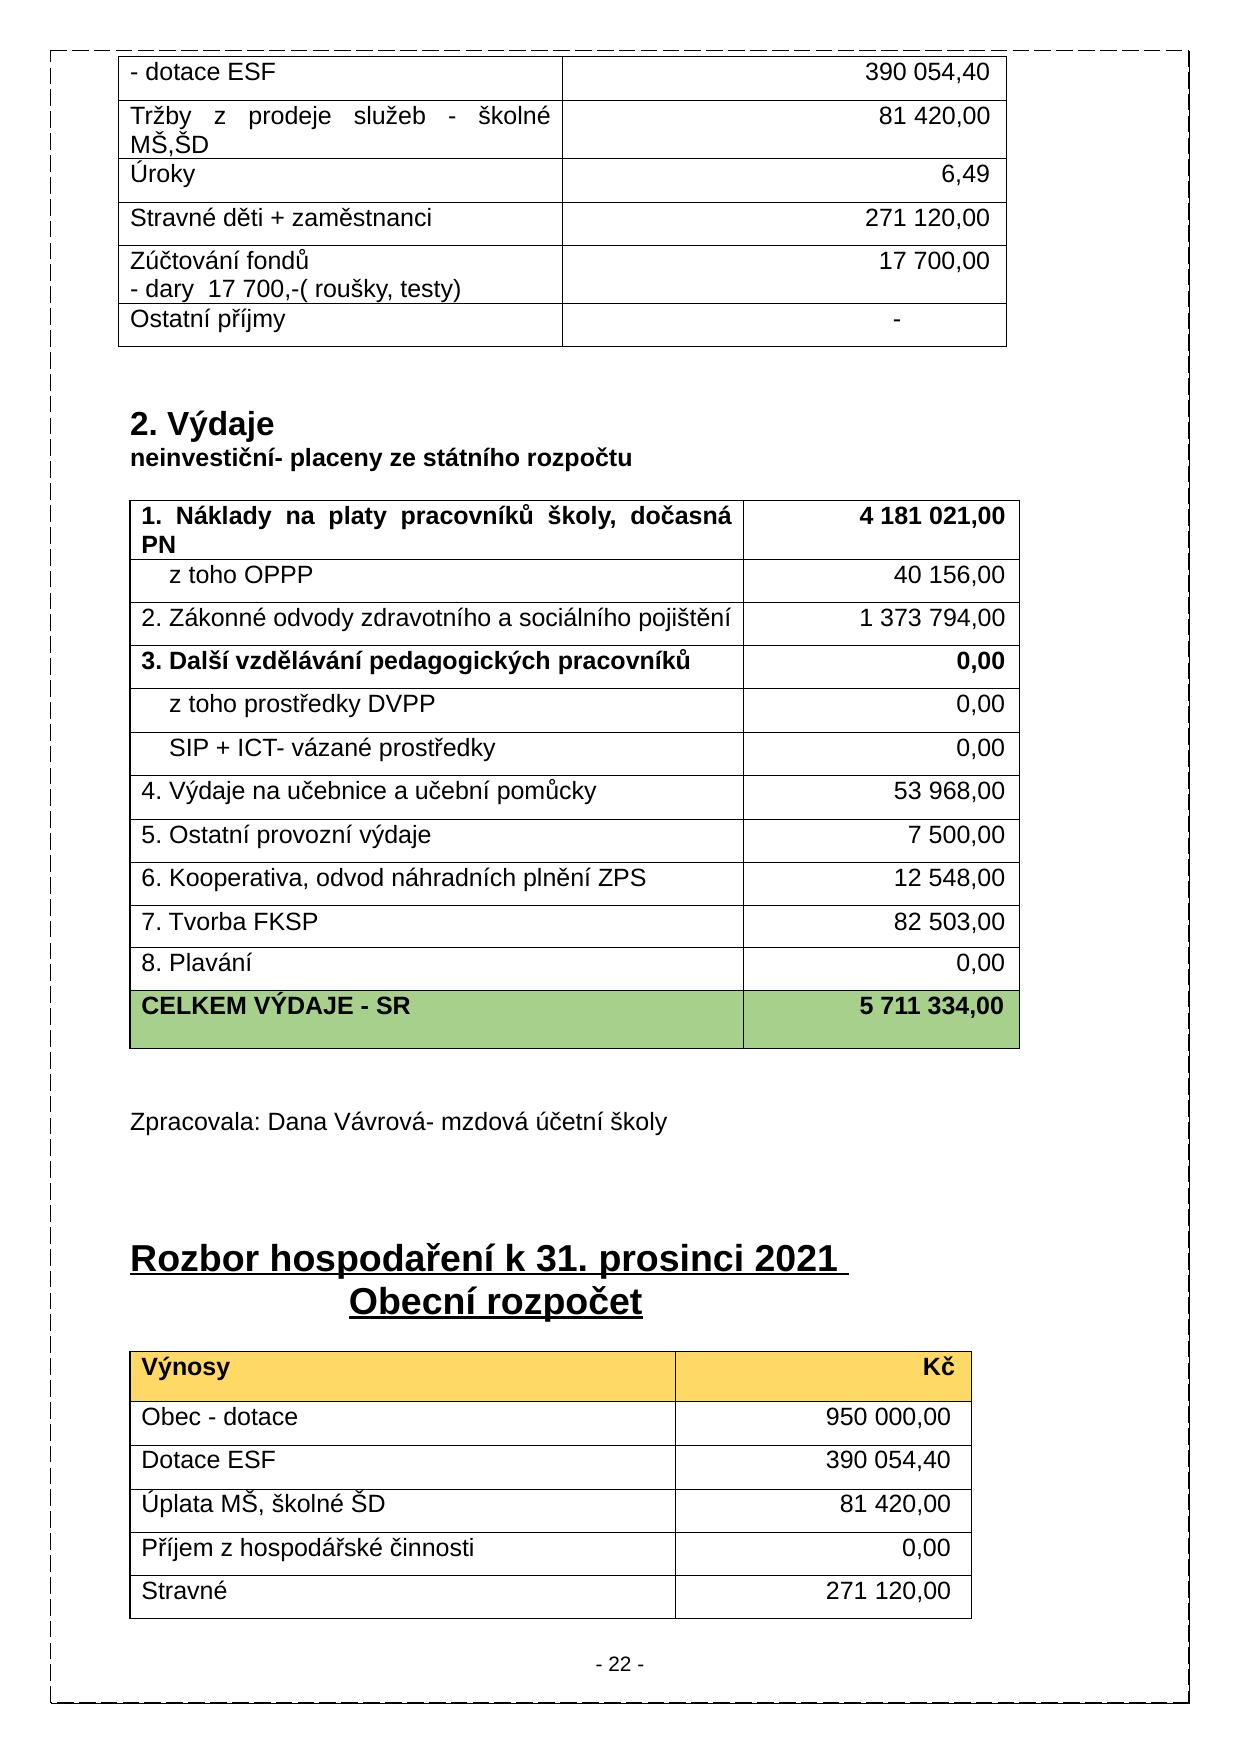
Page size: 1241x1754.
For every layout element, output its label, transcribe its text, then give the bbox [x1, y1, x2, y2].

table_cell 4. Výdaje na učebnice a učební pomůcky [131, 776, 743, 819]
table_cell Dotace ESF [131, 1446, 675, 1488]
text Zpracovala: Dana Vávrová- mzdová účetní školy [130, 1107, 1109, 1135]
table_cell 271 120,00 [563, 203, 1006, 244]
table_cell Úplata MŠ, školné ŠD [131, 1490, 675, 1532]
table_header 4 181 021,00 [744, 501, 1019, 559]
table_cell 1 373 794,00 [744, 603, 1019, 645]
text Obecní rozpočet [130, 1279, 1109, 1322]
table_cell 950 000,00 [676, 1402, 971, 1444]
table_cell 81 420,00 [676, 1490, 971, 1532]
table_cell 53 968,00 [744, 776, 1019, 819]
text Rozbor hospodaření k 31. prosinci 2021 [130, 1236, 1109, 1279]
table_cell 0,00 [744, 948, 1019, 990]
table_cell Stravné děti + zaměstnanci [119, 203, 562, 244]
table_cell 81 420,00 [563, 101, 1006, 158]
table_cell Zúčtování fondů - dary 17 700,-( roušky, testy) [119, 246, 562, 303]
table_header Výnosy [131, 1352, 675, 1401]
table_cell 8. Plavání [131, 948, 743, 990]
table_cell 3. Další vzdělávání pedagogických pracovníků [131, 646, 743, 688]
table_cell 0,00 [676, 1533, 971, 1575]
table_cell SIP + ICT- vázané prostředky [131, 733, 743, 775]
table_cell 6. Kooperativa, odvod náhradních plnění ZPS [131, 863, 743, 905]
table_cell z toho OPPP [131, 560, 743, 602]
table_cell Tržby z prodeje služeb - školné MŠ,ŠD [119, 101, 562, 158]
table_cell Ostatní příjmy [119, 304, 562, 346]
table_cell Úroky [119, 159, 562, 202]
table_cell 390 054,40 [563, 57, 1006, 100]
table_cell 12 548,00 [744, 863, 1019, 905]
table_cell 6,49 [563, 159, 1006, 202]
table_cell - [563, 304, 1006, 346]
table_cell Stravné [131, 1576, 675, 1618]
table_cell Příjem z hospodářské činnosti [131, 1533, 675, 1575]
table_cell 0,00 [744, 689, 1019, 732]
table_cell 0,00 [744, 733, 1019, 775]
table_cell 0,00 [744, 646, 1019, 688]
table_cell 7. Tvorba FKSP [131, 906, 743, 947]
table_cell z toho prostředky DVPP [131, 689, 743, 732]
table_cell 5 711 334,00 [744, 991, 1019, 1048]
table_cell 271 120,00 [676, 1576, 971, 1618]
table_header Kč [676, 1352, 971, 1401]
text 2. Výdaje [130, 404, 1109, 443]
table_cell 5. Ostatní provozní výdaje [131, 820, 743, 862]
table_cell - dotace ESF [119, 57, 562, 100]
table_header 1. Náklady na platy pracovníků školy, dočasná PN [131, 501, 743, 559]
table_cell 40 156,00 [744, 560, 1019, 602]
table_cell Obec - dotace [131, 1402, 675, 1444]
table_cell 2. Zákonné odvody zdravotního a sociálního pojištění [131, 603, 743, 645]
table_cell CELKEM VÝDAJE - SR [131, 991, 743, 1048]
table_cell 7 500,00 [744, 820, 1019, 862]
table_cell 390 054,40 [676, 1446, 971, 1488]
table_cell 17 700,00 [563, 246, 1006, 303]
text neinvestiční- placeny ze státního rozpočtu [130, 443, 1109, 471]
table_cell 82 503,00 [744, 906, 1019, 947]
